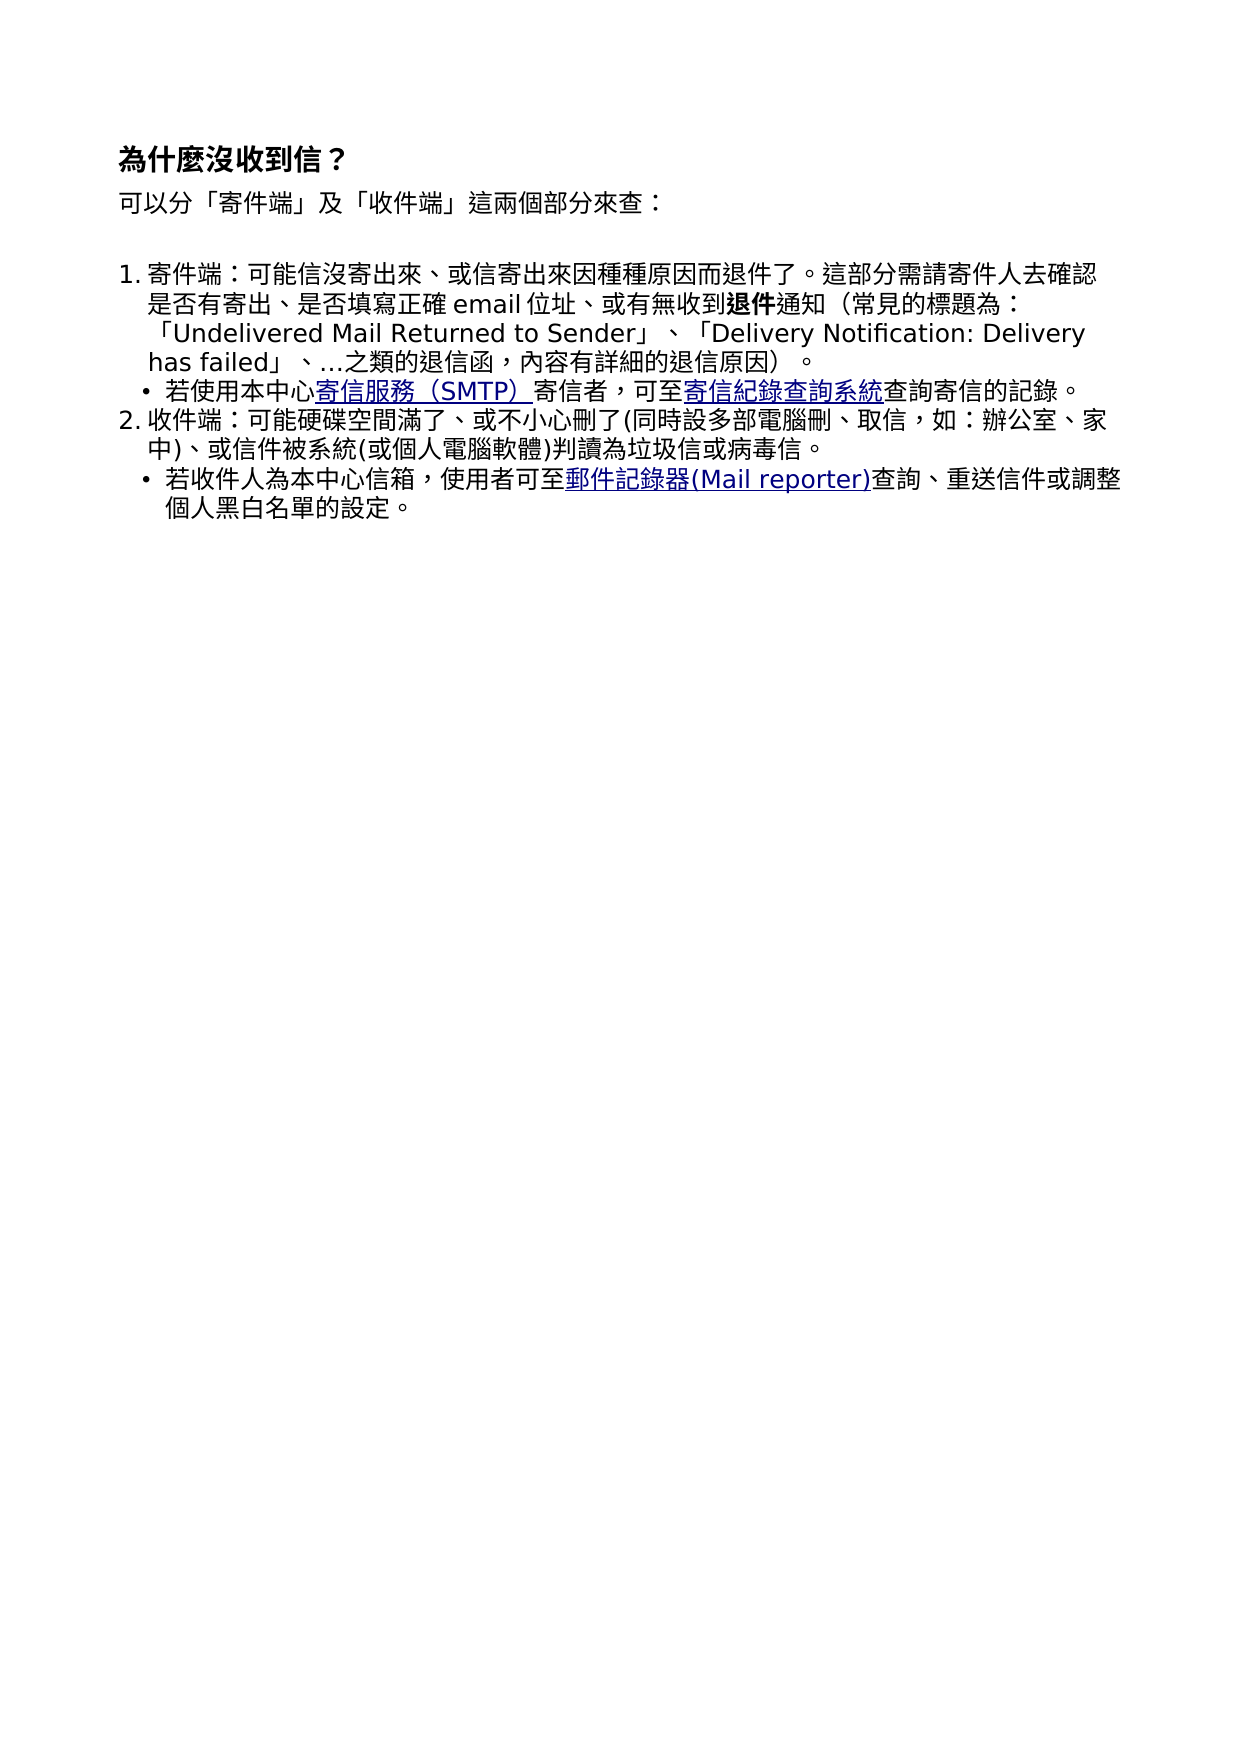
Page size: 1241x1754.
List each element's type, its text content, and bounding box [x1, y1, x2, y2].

list 若使用本中心寄信服務（SMTP）寄信者，可至寄信紀錄查詢系統查詢寄信的記錄。 [142, 377, 1122, 407]
subtitle 為什麼沒收到信？ [118, 143, 1122, 177]
list 若收件人為本中心信箱，使用者可至郵件記錄器(Mail reporter)查詢、重送信件或調整個人黑白名單的設定。 [142, 465, 1122, 523]
text 可以分「寄件端」及「收件端」這兩個部分來查： [118, 189, 1122, 219]
list 寄件端：可能信沒寄出來、或信寄出來因種種原因而退件了。這部分需請寄件人去確認是否有寄出、是否填寫正確email位址、或有無收到退件通知（常見的標題為：「Undelivered Mail Returned to Sender」、「Delivery Notification: Delivery has failed」、…之類的退信函，內容有詳細的退信原因）。 [118, 261, 1122, 377]
list 收件端：可能硬碟空間滿了、或不小心刪了(同時設多部電腦刪、取信，如：辦公室、家中)、或信件被系統(或個人電腦軟體)判讀為垃圾信或病毒信。 [118, 407, 1122, 465]
